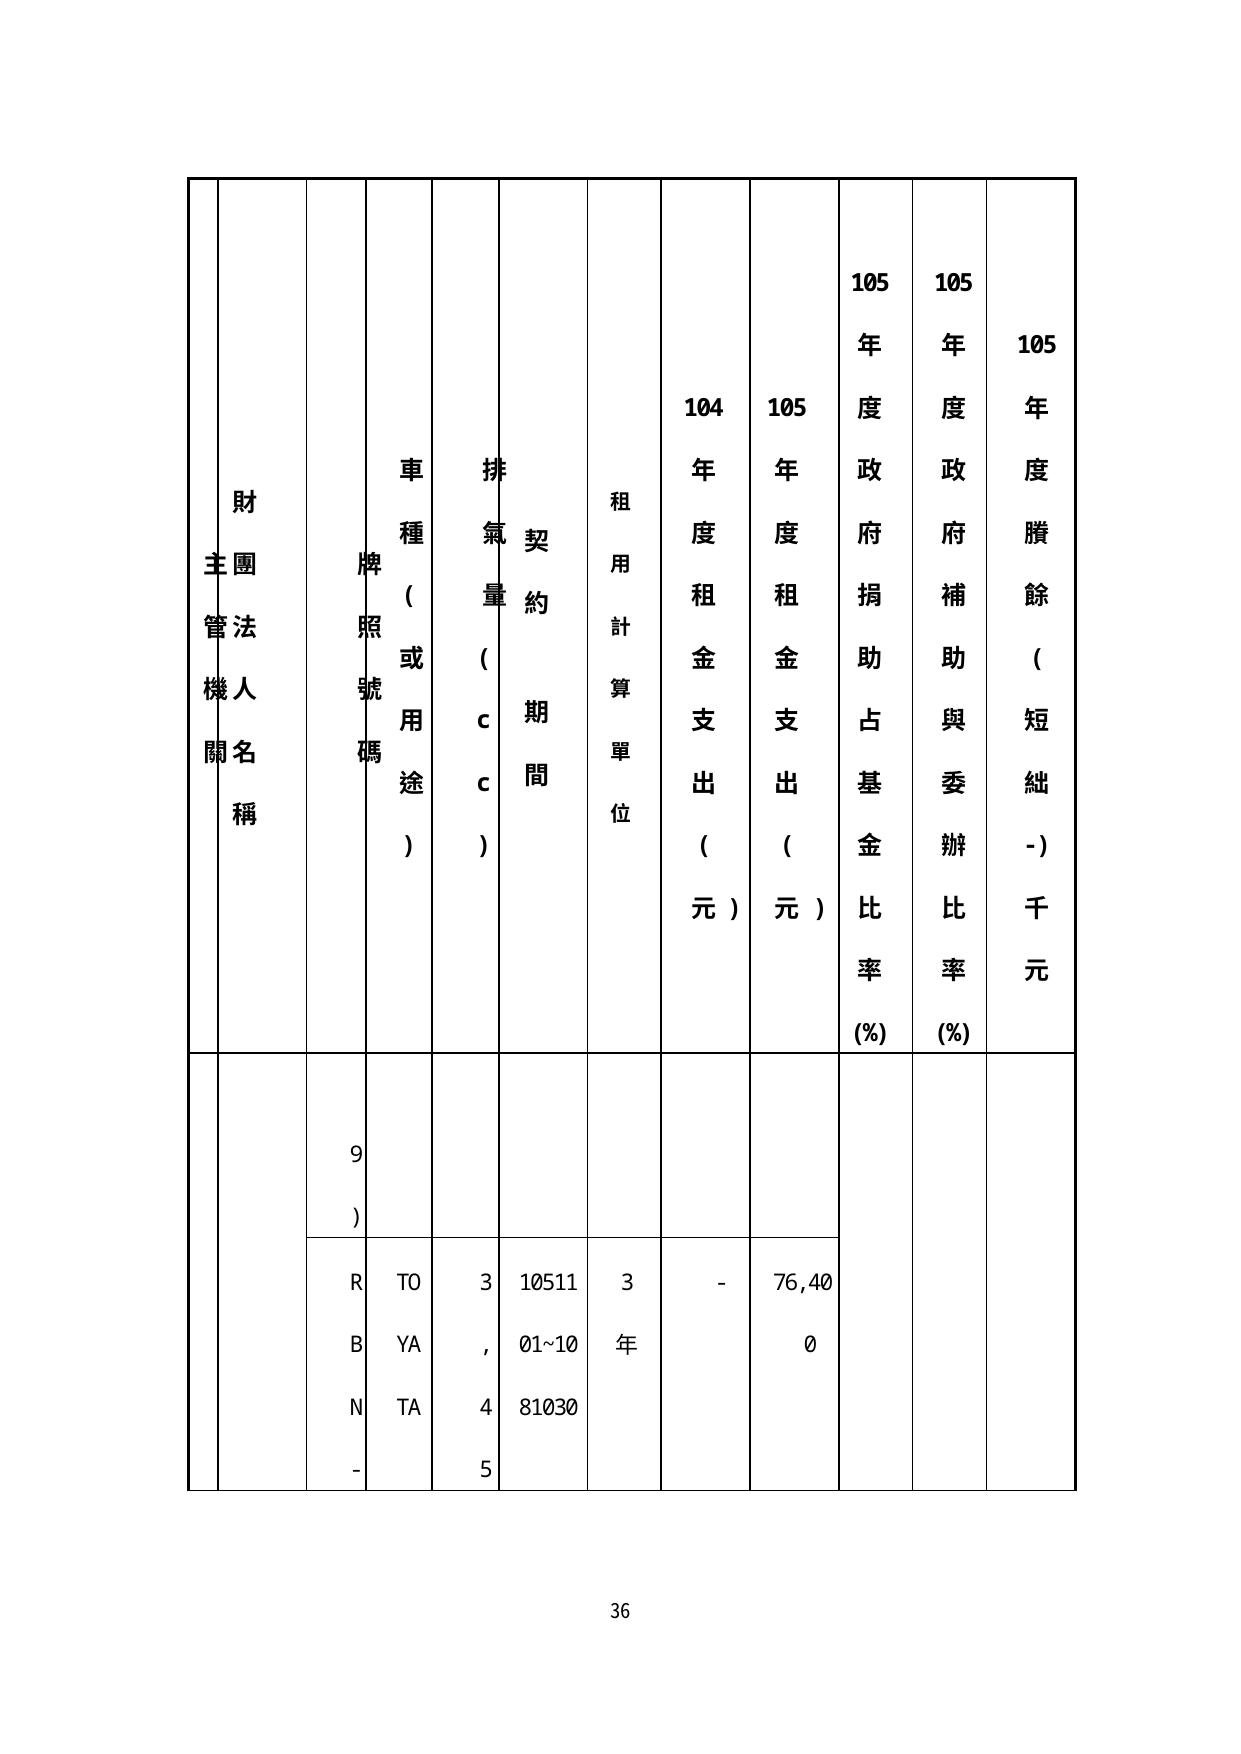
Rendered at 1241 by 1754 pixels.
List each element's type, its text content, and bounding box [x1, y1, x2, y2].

table_header 契約 期間 [500, 180, 587, 1052]
table_cell 教育部 [190, 1054, 217, 1490]
table_cell [433, 1054, 498, 1237]
table_cell [840, 1054, 912, 1490]
table_cell - [662, 1238, 749, 1490]
table_header 車種(或用途) [367, 180, 431, 1052]
table_header 104年度租金支出(元) [662, 180, 749, 1052]
table_header 租用計算單位 [588, 180, 660, 1052]
table_header 財團法人名稱 [219, 180, 306, 1052]
table_header 牌照號碼 [307, 180, 365, 1052]
table_header 主管機關 [190, 180, 217, 1052]
table_header 105年度租金支出(元) [751, 180, 838, 1052]
table_cell 3年 [588, 1238, 660, 1490]
table_cell 蔣經國國際學術交流基金會 [219, 1054, 306, 1490]
table_cell [500, 1054, 587, 1237]
table_cell [987, 1054, 1074, 1490]
table_header 排氣量(cc) [433, 180, 498, 1052]
table_cell TOYATA [367, 1238, 431, 1490]
table_cell [913, 1054, 986, 1490]
table_header 105年度賸餘(短絀-)千元 [987, 180, 1074, 1052]
table_header 105年度政府補助與委辦比率(%) [913, 180, 986, 1052]
table_cell 3,45 [433, 1238, 498, 1490]
table_cell [588, 1054, 660, 1237]
table_cell [751, 1054, 838, 1237]
table_cell 76,400 [751, 1238, 838, 1490]
table_cell [367, 1054, 431, 1237]
table_cell 1051101~1081030 [500, 1238, 587, 1490]
table_header 105年度政府捐助占基金比率(%) [840, 180, 912, 1052]
table_cell RBN- [307, 1238, 365, 1490]
table_cell [662, 1054, 749, 1237]
table_cell 9) [307, 1054, 365, 1237]
